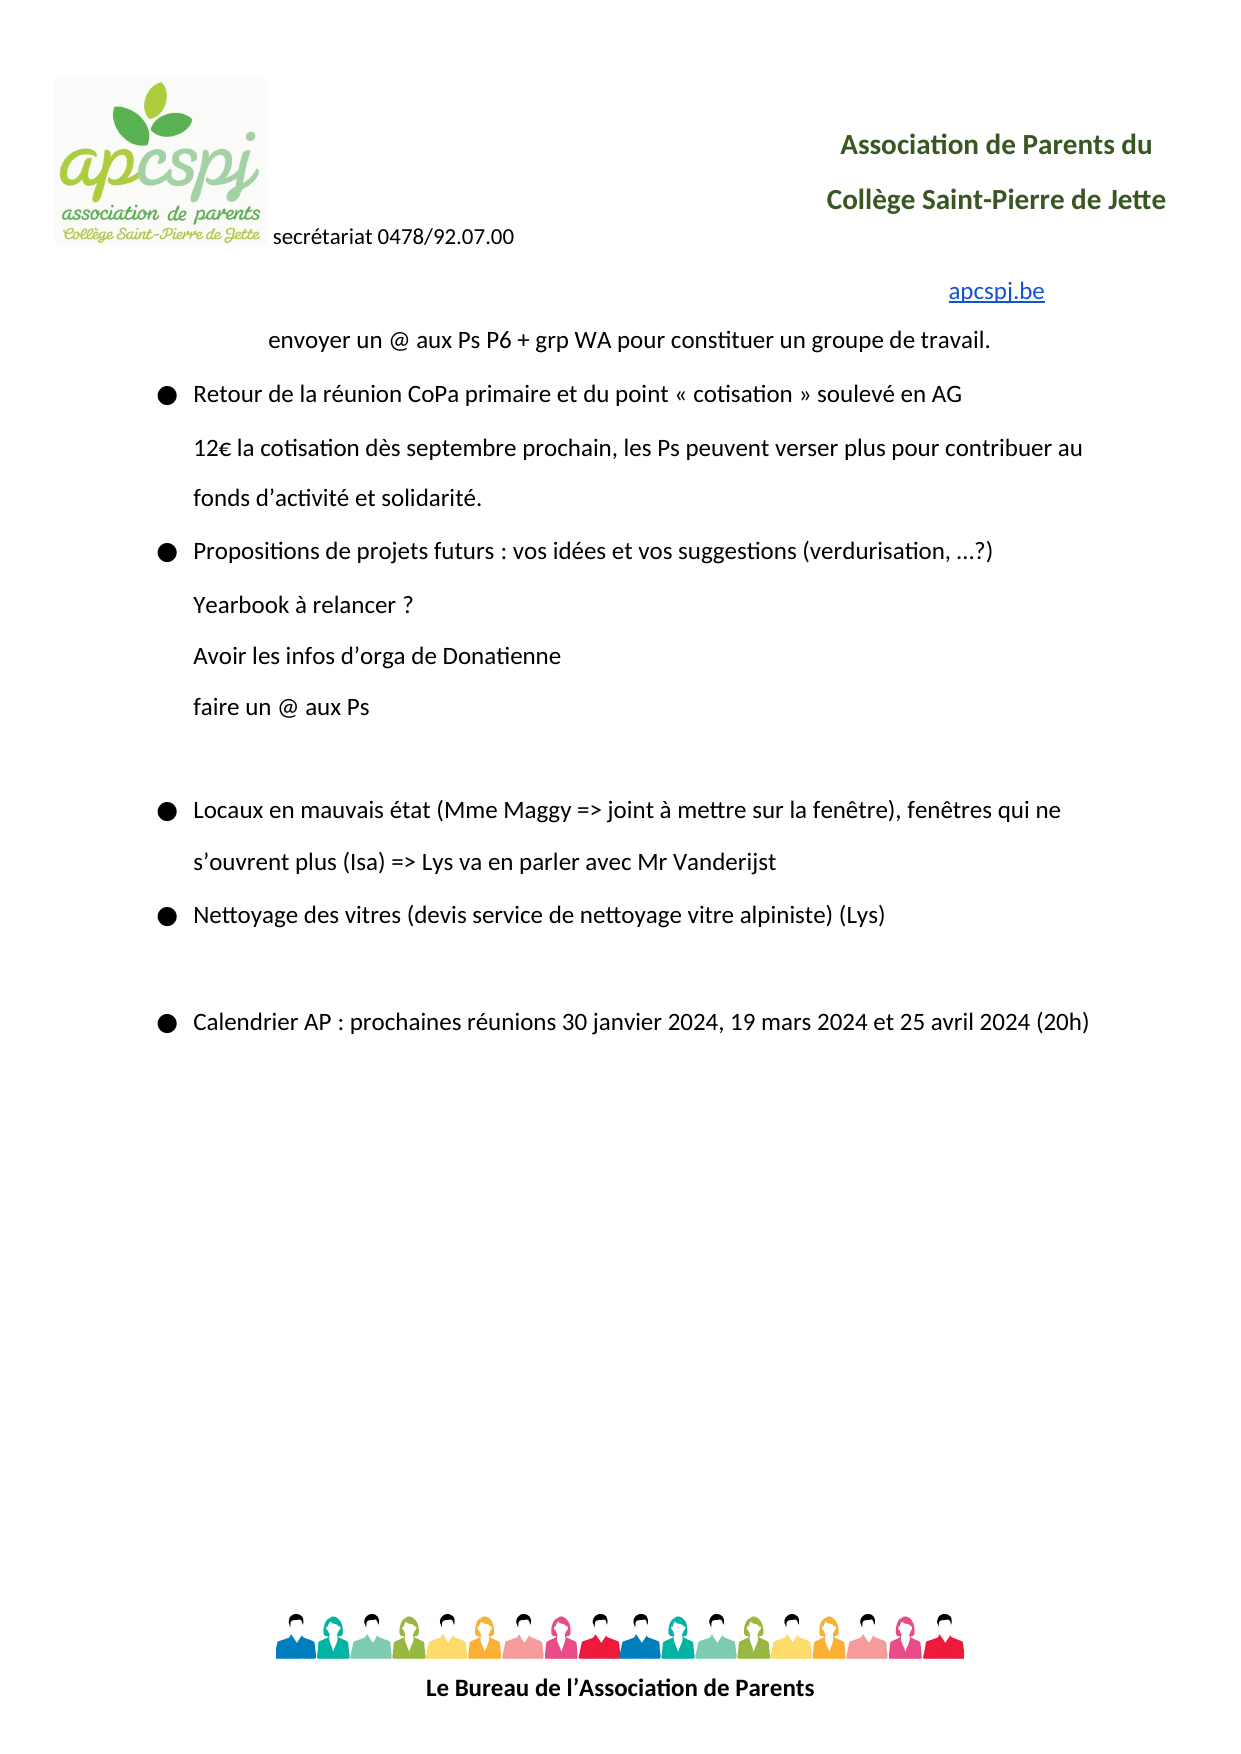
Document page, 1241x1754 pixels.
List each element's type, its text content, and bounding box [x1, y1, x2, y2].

list Locaux en mauvais état (Mme Maggy => joint à mettre sur la fenêtre), fenêtres qui ne s’ouvrent plus (Isa) => Lys va en parler avec Mr Vanderijst [156, 792, 1122, 877]
picture [55, 79, 268, 245]
list 12€ la cotisation dès septembre prochain, les Ps peuvent verser plus pour contribuer au fonds d’activité et solidarité. [156, 432, 1122, 513]
list Retour de la réunion CoPa primaire et du point « cotisation » soulevé en AG [156, 375, 1122, 409]
list Yearbook à relancer ? Avoir les infos d’orga de Donatienne [156, 589, 1122, 671]
list Nettoyage des vitres (devis service de nettoyage vitre alpiniste) (Lys) [156, 897, 1122, 931]
list envoyer un @ aux Ps P6 + grp WA pour constituer un groupe de travail. [231, 324, 1122, 355]
picture [276, 1612, 965, 1660]
list Propositions de projets futurs : vos idées et vos suggestions (verdurisation, …?) [156, 533, 1122, 567]
list Calendrier AP : prochaines réunions 30 janvier 2024, 19 mars 2024 et 25 avril 2024 (20h) [156, 1004, 1122, 1038]
list faire un @ aux Ps [156, 691, 1122, 721]
